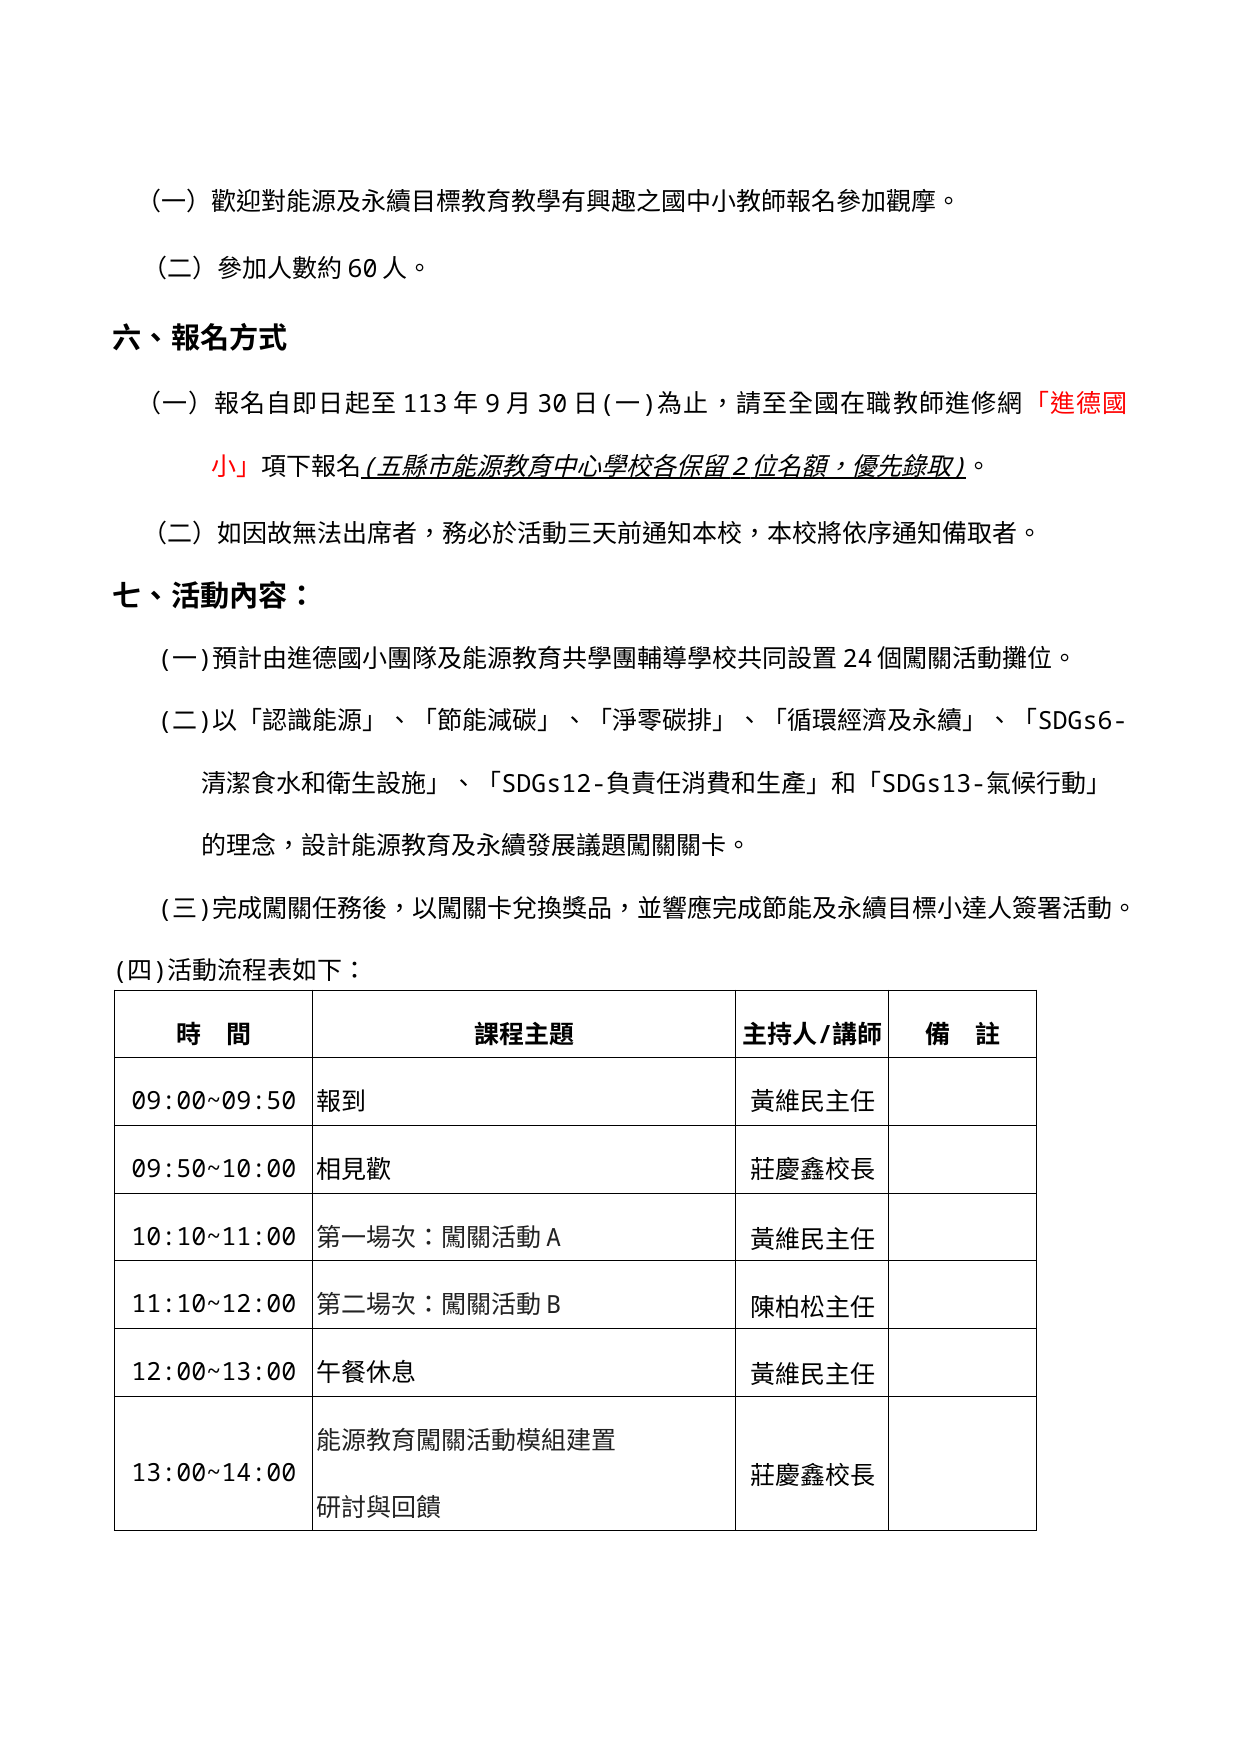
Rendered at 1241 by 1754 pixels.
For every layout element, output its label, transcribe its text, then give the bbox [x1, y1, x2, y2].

table_cell [889, 1261, 1036, 1328]
table_cell [889, 1126, 1036, 1193]
table_cell [889, 1194, 1036, 1260]
table_cell 第一場次：闖關活動A [313, 1194, 735, 1260]
table_cell 黃維民主任 [736, 1058, 888, 1125]
table_header 時 間 [115, 991, 312, 1057]
table_cell 午餐休息 [313, 1329, 735, 1396]
table_cell 能源教育闖關活動模組建置 研討與回饋 [313, 1397, 735, 1530]
text 七、活動內容： [112, 552, 1128, 614]
table_cell [889, 1329, 1036, 1396]
text (四)活動流程表如下： [112, 927, 1128, 989]
text （二）如因故無法出席者，務必於活動三天前通知本校，本校將依序通知備取者。 [112, 489, 1128, 552]
table_cell 第二場次：闖關活動B [313, 1261, 735, 1328]
table_cell 10:10~11:00 [115, 1194, 312, 1260]
table_cell 09:50~10:00 [115, 1126, 312, 1193]
table_cell 莊慶鑫校長 [736, 1397, 888, 1530]
table_cell 黃維民主任 [736, 1194, 888, 1260]
table_cell 11:10~12:00 [115, 1261, 312, 1328]
table_cell 陳柏松主任 [736, 1261, 888, 1328]
table_cell 12:00~13:00 [115, 1329, 312, 1396]
subtitle 六、報名方式 [112, 294, 1128, 356]
text (三)完成闖關任務後，以闖關卡兌換獎品，並響應完成節能及永續目標小達人簽署活動。 [112, 864, 1128, 927]
text （二）參加人數約60人。 [112, 225, 1128, 287]
text (二)以「認識能源」、「節能減碳」、「淨零碳排」、「循環經濟及永續」、「SDGs6-清潔食水和衛生設施」、「SDGs12-負責任消費和生產」和「SDGs13-氣候行動」的理念，設計能源教育及永續發展議題闖關關卡。 [112, 677, 1128, 864]
text （一）歡迎對能源及永續目標教育教學有興趣之國中小教師報名參加觀摩。 [136, 158, 1128, 221]
table_cell [889, 1058, 1036, 1125]
table_header 主持人/講師 [736, 991, 888, 1057]
table_cell 09:00~09:50 [115, 1058, 312, 1125]
table_cell 13:00~14:00 [115, 1397, 312, 1530]
table_cell 黃維民主任 [736, 1329, 888, 1396]
table_header 備 註 [889, 991, 1036, 1057]
table_header 課程主題 [313, 991, 735, 1057]
table_cell [889, 1397, 1036, 1530]
table_cell 報到 [313, 1058, 735, 1125]
table_cell 相見歡 [313, 1126, 735, 1193]
text (一)預計由進德國小團隊及能源教育共學團輔導學校共同設置24個闖關活動攤位。 [112, 614, 1128, 677]
text （一）報名自即日起至113年9月30日(一)為止，請至全國在職教師進修網「進德國小」項下報名(五縣市能源教育中心學校各保留2位名額，優先錄取)。 [136, 360, 1128, 485]
table_cell 莊慶鑫校長 [736, 1126, 888, 1193]
